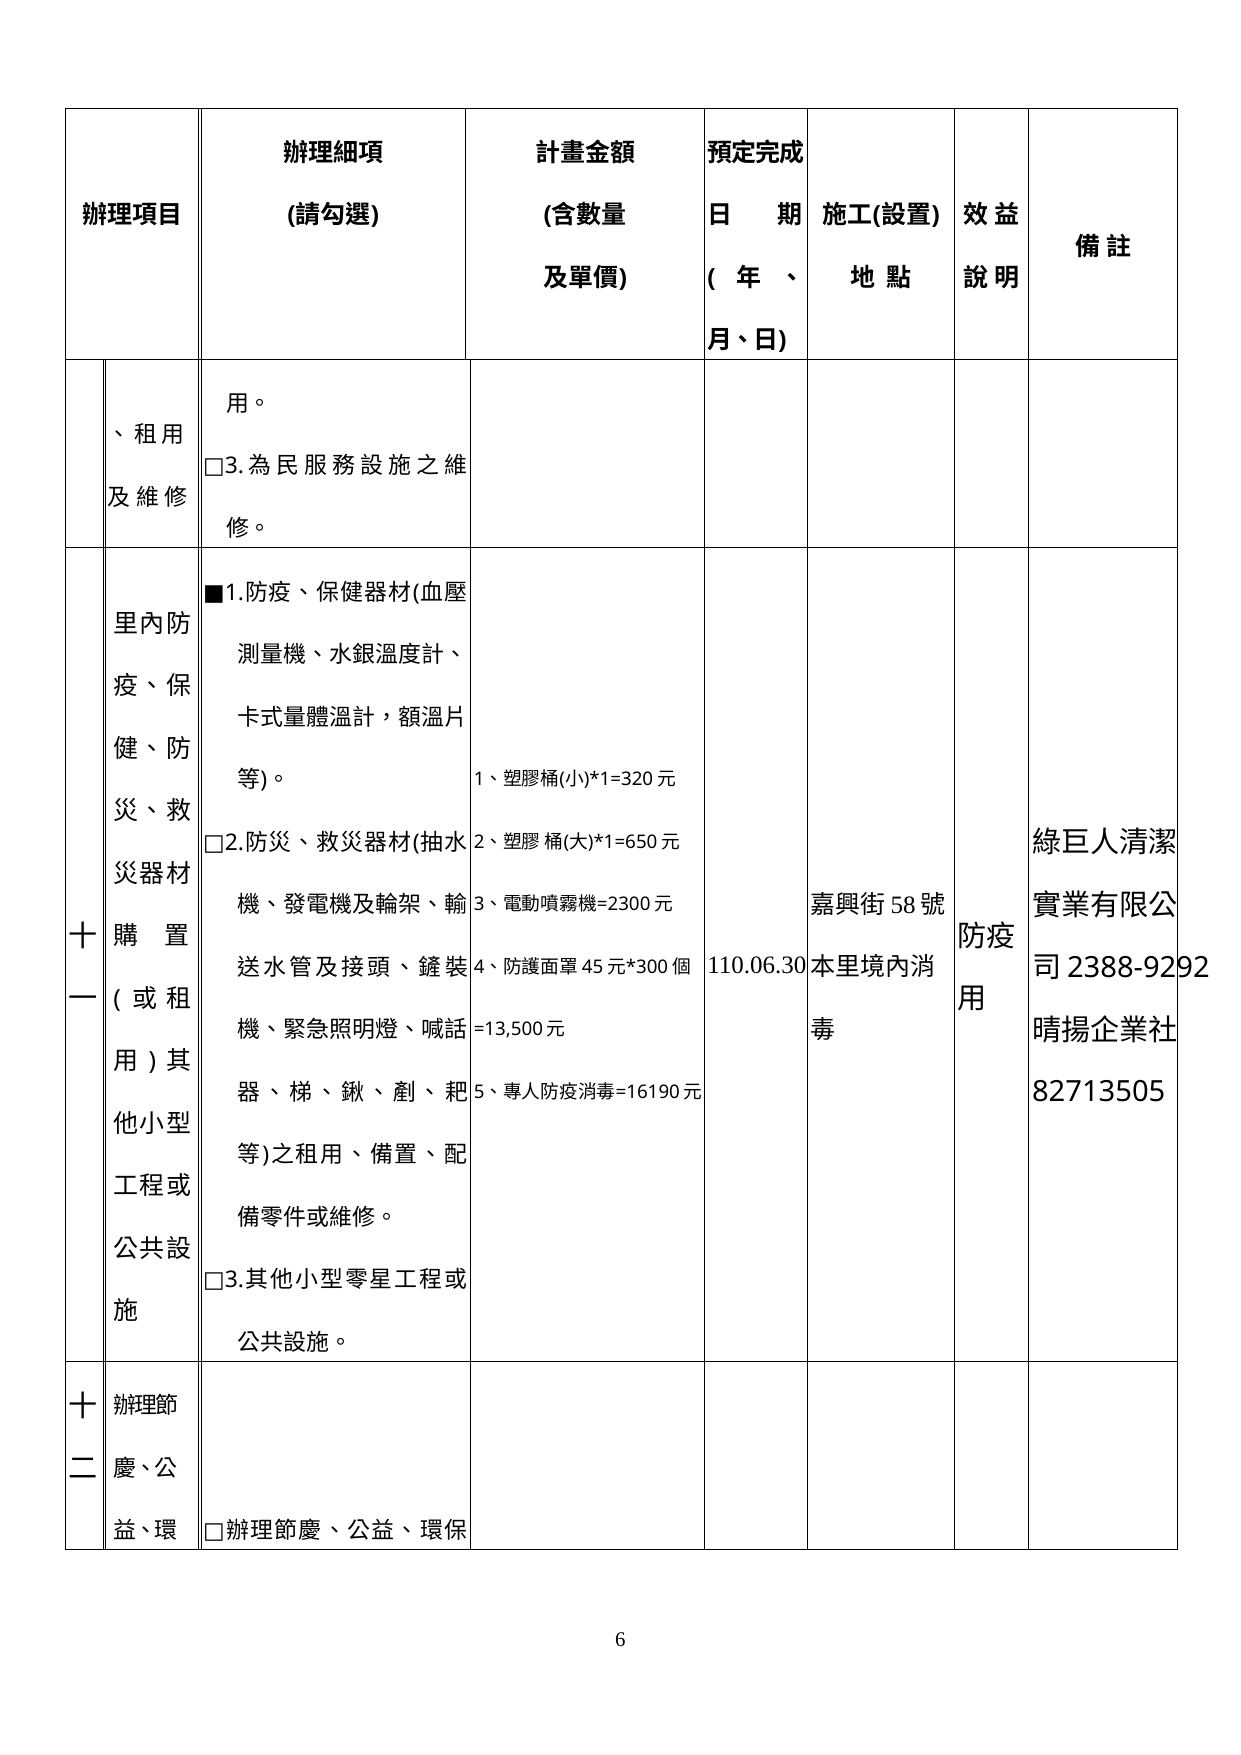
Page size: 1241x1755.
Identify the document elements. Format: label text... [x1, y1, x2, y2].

table_header 預定完成日期(年、月、日) [705, 109, 807, 359]
table_cell [955, 1362, 1028, 1549]
table_cell [1029, 1362, 1177, 1549]
table_cell 用。 □3.為民服務設施之維修。 [202, 360, 470, 547]
table_cell [955, 360, 1028, 547]
table_cell 1、塑膠桶(小)*1=320元 2、塑膠 桶(大)*1=650元 3、電動噴霧機=2300元 4、防護面罩45元*300個 =13,500元 5、專人防疫消毒=16190元 [471, 548, 704, 1361]
table_cell 十二 [66, 1362, 103, 1549]
table_cell [808, 360, 954, 547]
table_cell [471, 1362, 704, 1549]
table_cell □辦理節慶、公益、環保 [202, 1362, 470, 1549]
table_cell 辦理節慶、公益、環 [106, 1362, 198, 1549]
table_cell 里內防疫、保健、防災、救災器材購置(或租用)其他小型工程或公共設施 [106, 548, 198, 1361]
table_header 效 益 說 明 [955, 109, 1028, 359]
table_cell [808, 1362, 954, 1549]
table_cell [705, 1362, 807, 1549]
table_cell [705, 360, 807, 547]
table_cell 嘉興街58號 本里境內消 毒 [808, 548, 954, 1361]
table_cell 防疫 用 [955, 548, 1028, 1361]
table_cell 綠巨人清潔 實業有限公 司2388-9292 晴揚企業社 82713505 [1029, 548, 1177, 1361]
table_header 辦理細項 (請勾選) [202, 109, 465, 359]
table_cell 110.06.30 [705, 548, 807, 1361]
table_header 計畫金額 (含數量 及單價) [466, 109, 704, 359]
table_header 備 註 [1029, 109, 1177, 359]
table_header 辦理項目 [66, 109, 198, 359]
table_cell [1029, 360, 1177, 547]
table_header 施工(設置) 地 點 [808, 109, 954, 359]
table_cell 十一 [66, 548, 103, 1361]
table_cell [66, 360, 103, 547]
table_cell ■1.防疫、保健器材(血壓測量機、水銀溫度計、卡式量體溫計，額溫片等)。 □2.防災、救災器材(抽水機、發電機及輪架、輸送水管及接頭、鏟裝機、緊急照明燈、喊話器、梯、鍬、剷、耙等)之租用、備置、配備零件或維修。 □3.其他小型零星工程或公共設施。 [202, 548, 470, 1361]
table_cell 、 租 用 及 維 修 [106, 360, 198, 547]
table_cell [471, 360, 704, 547]
